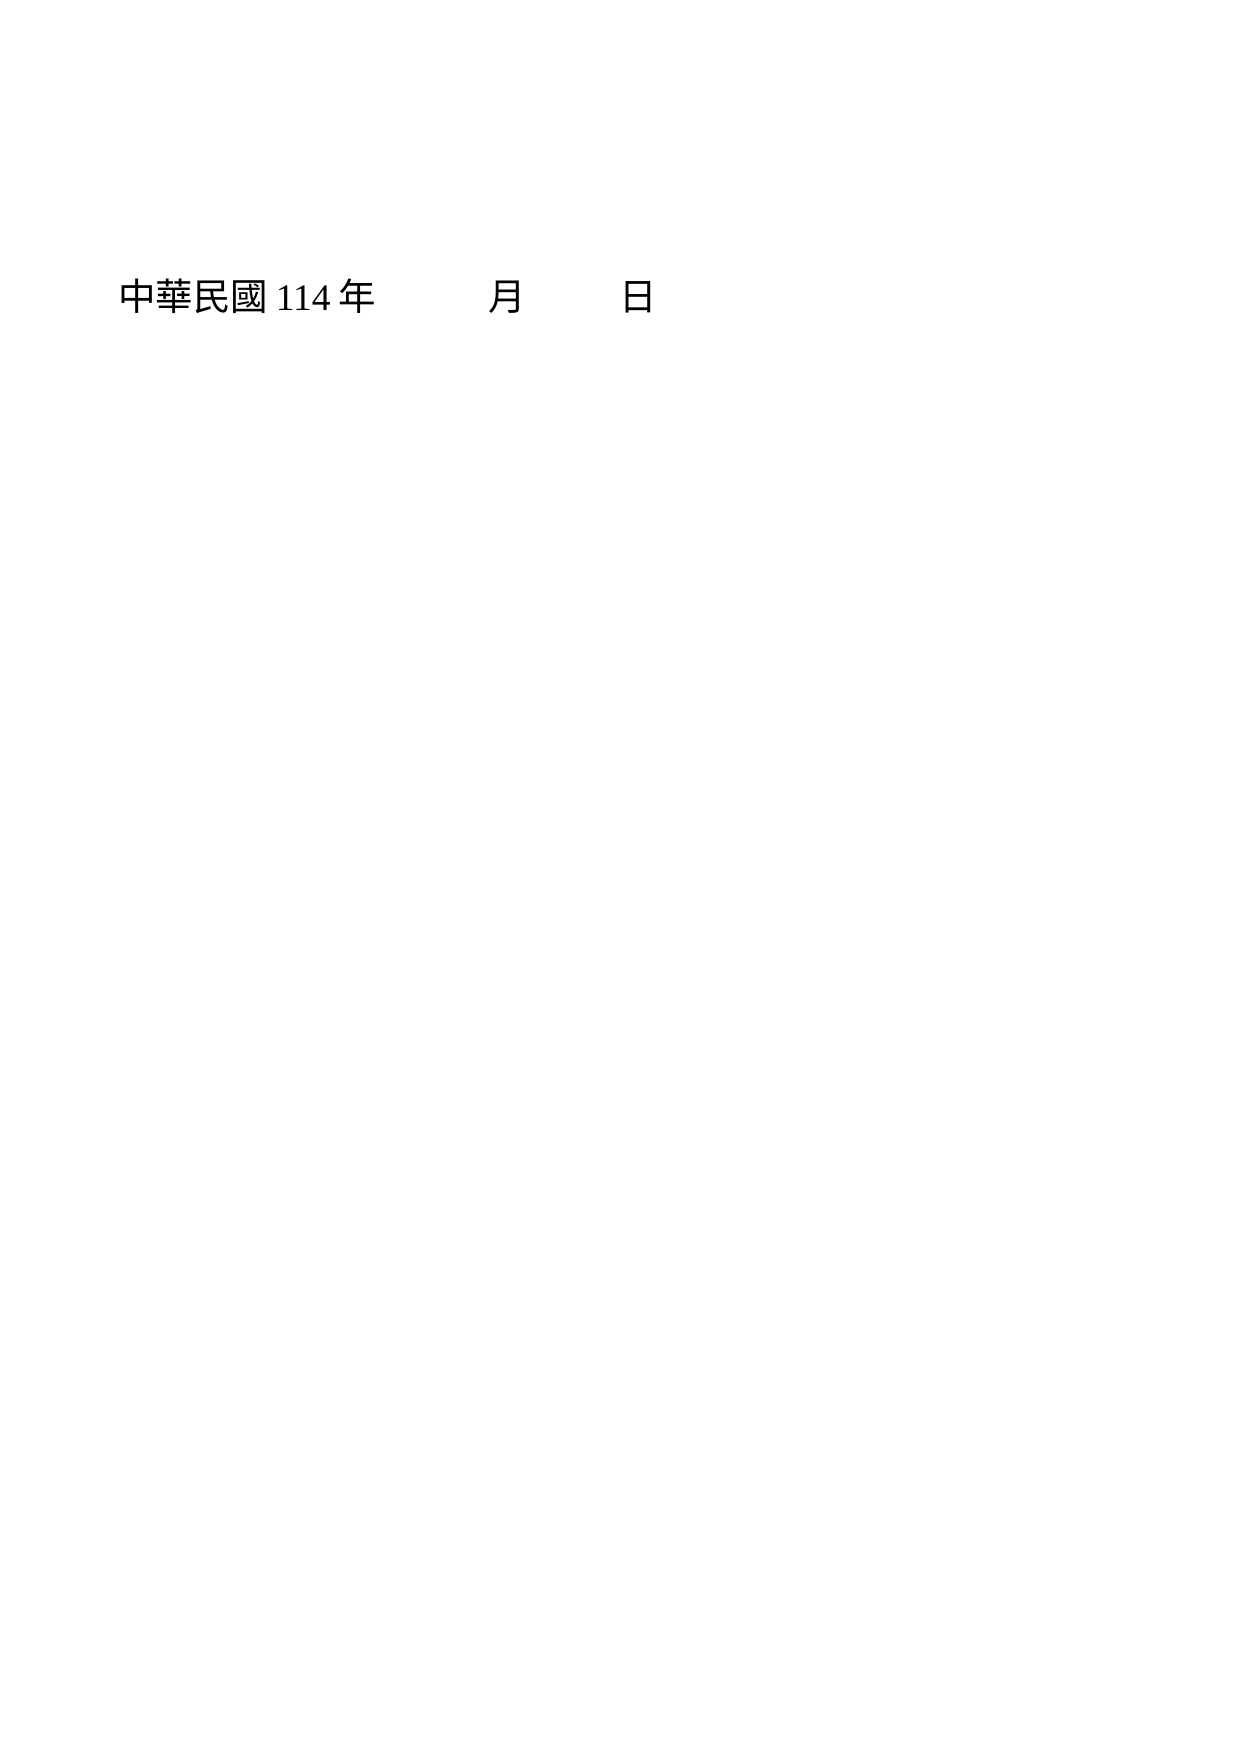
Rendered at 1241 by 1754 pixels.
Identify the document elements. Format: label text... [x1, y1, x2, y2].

text 中華民國114年 月 日 [118, 269, 1122, 321]
